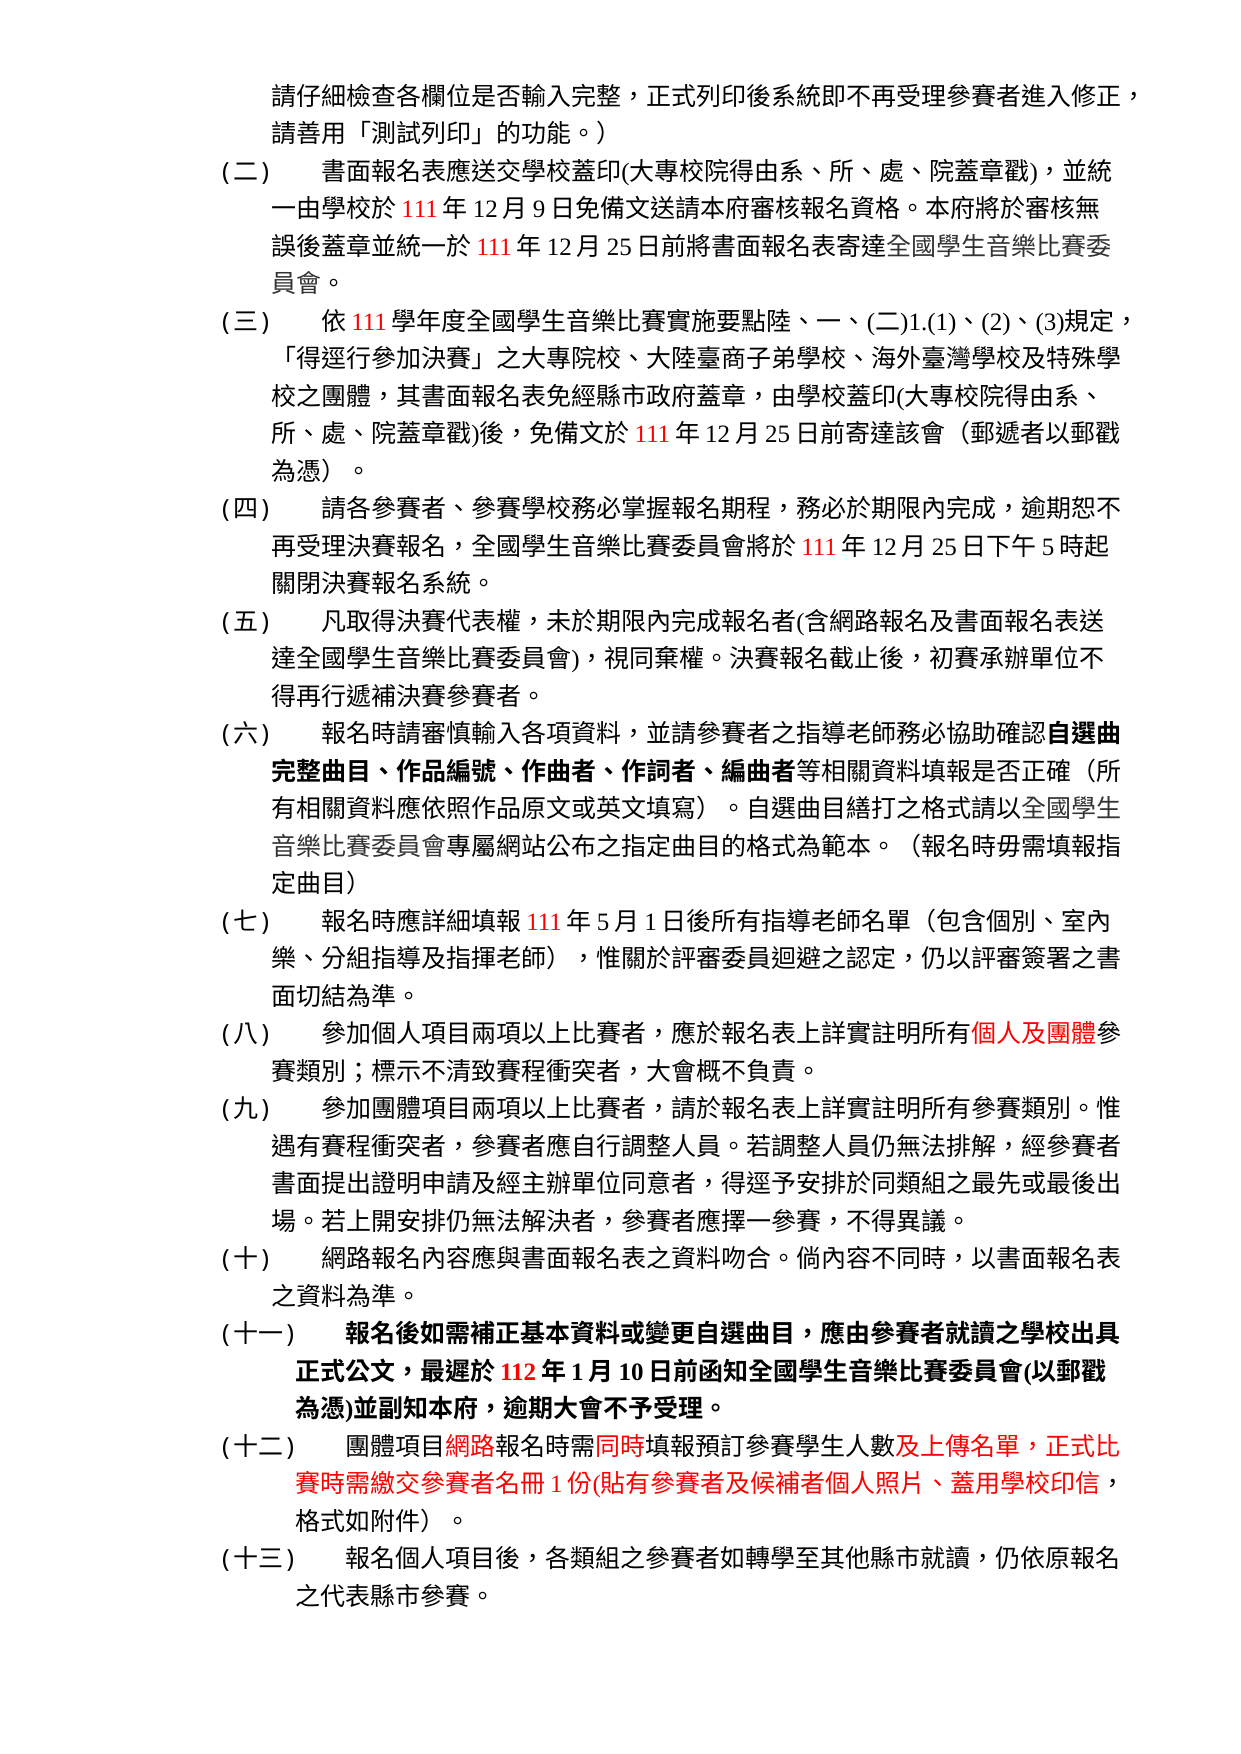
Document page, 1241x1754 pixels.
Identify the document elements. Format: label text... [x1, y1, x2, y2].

list 參加團體項目兩項以上比賽者，請於報名表上詳實註明所有參賽類別。惟遇有賽程衝突者，參賽者應自行調整人員。若調整人員仍無法排解，經參賽者書面提出證明申請及經主辦單位同意者，得逕予安排於同類組之最先或最後出場。若上開安排仍無法解決者，參賽者應擇一參賽，不得異議。 [218, 1087, 1122, 1237]
list 參加個人項目兩項以上比賽者，應於報名表上詳實註明所有個人及團體參賽類別；標示不清致賽程衝突者，大會概不負責。 [218, 1012, 1122, 1087]
list 團體項目網路報名時需同時填報預訂參賽學生人數及上傳名單，正式比賽時需繳交參賽者名冊1份(貼有參賽者及候補者個人照片、蓋用學校印信，格式如附件）。 [218, 1425, 1122, 1537]
list 報名時請審慎輸入各項資料，並請參賽者之指導老師務必協助確認自選曲完整曲目、作品編號、作曲者、作詞者、編曲者等相關資料填報是否正確（所有相關資料應依照作品原文或英文填寫）。自選曲目繕打之格式請以全國學生音樂比賽委員會專屬網站公布之指定曲目的格式為範本。（報名時毋需填報指定曲目） [218, 712, 1122, 900]
list 報名個人項目後，各類組之參賽者如轉學至其他縣市就讀，仍依原報名之代表縣市參賽。 [218, 1537, 1122, 1612]
list 報名時應詳細填報111年5月1日後所有指導老師名單（包含個別、室內樂、分組指導及指揮老師），惟關於評審委員迴避之認定，仍以評審簽署之書面切結為準。 [218, 900, 1122, 1012]
list 請各參賽者、參賽學校務必掌握報名期程，務必於期限內完成，逾期恕不再受理決賽報名，全國學生音樂比賽委員會將於111年12月25日下午5時起關閉決賽報名系統。 [218, 487, 1122, 600]
list 「全國學生音樂比賽委員會」於111年11月20日9時開始開放決賽報名系統受理報名。決賽報名時，一律由參賽者至該會所設本項比賽專屬網站逐一輸入資料(輸入不完整者無法報名)，並請列印書面報名表1份。（正式列印前請仔細檢查各欄位是否輸入完整，正式列印後系統即不再受理參賽者進入修正，請善用「測試列印」的功能。） [218, 75, 1122, 150]
list 報名後如需補正基本資料或變更自選曲目，應由參賽者就讀之學校出具正式公文，最遲於112年1月10日前函知全國學生音樂比賽委員會(以郵戳為憑)並副知本府，逾期大會不予受理。 [218, 1312, 1122, 1425]
list 依111學年度全國學生音樂比賽實施要點陸、一、(二)1.(1)、(2)、(3)規定，「得逕行參加決賽」之大專院校、大陸臺商子弟學校、海外臺灣學校及特殊學校之團體，其書面報名表免經縣市政府蓋章，由學校蓋印(大專校院得由系、所、處、院蓋章戳)後，免備文於111年12月25日前寄達該會（郵遞者以郵戳為憑）。 [218, 300, 1122, 487]
list 書面報名表應送交學校蓋印(大專校院得由系、所、處、院蓋章戳)，並統一由學校於111年12月9日免備文送請本府審核報名資格。本府將於審核無誤後蓋章並統一於111年12月25日前將書面報名表寄達全國學生音樂比賽委員會。 [218, 150, 1122, 300]
list 網路報名內容應與書面報名表之資料吻合。倘內容不同時，以書面報名表之資料為準。 [218, 1237, 1122, 1312]
list 凡取得決賽代表權，未於期限內完成報名者(含網路報名及書面報名表送達全國學生音樂比賽委員會)，視同棄權。決賽報名截止後，初賽承辦單位不得再行遞補決賽參賽者。 [218, 600, 1122, 712]
